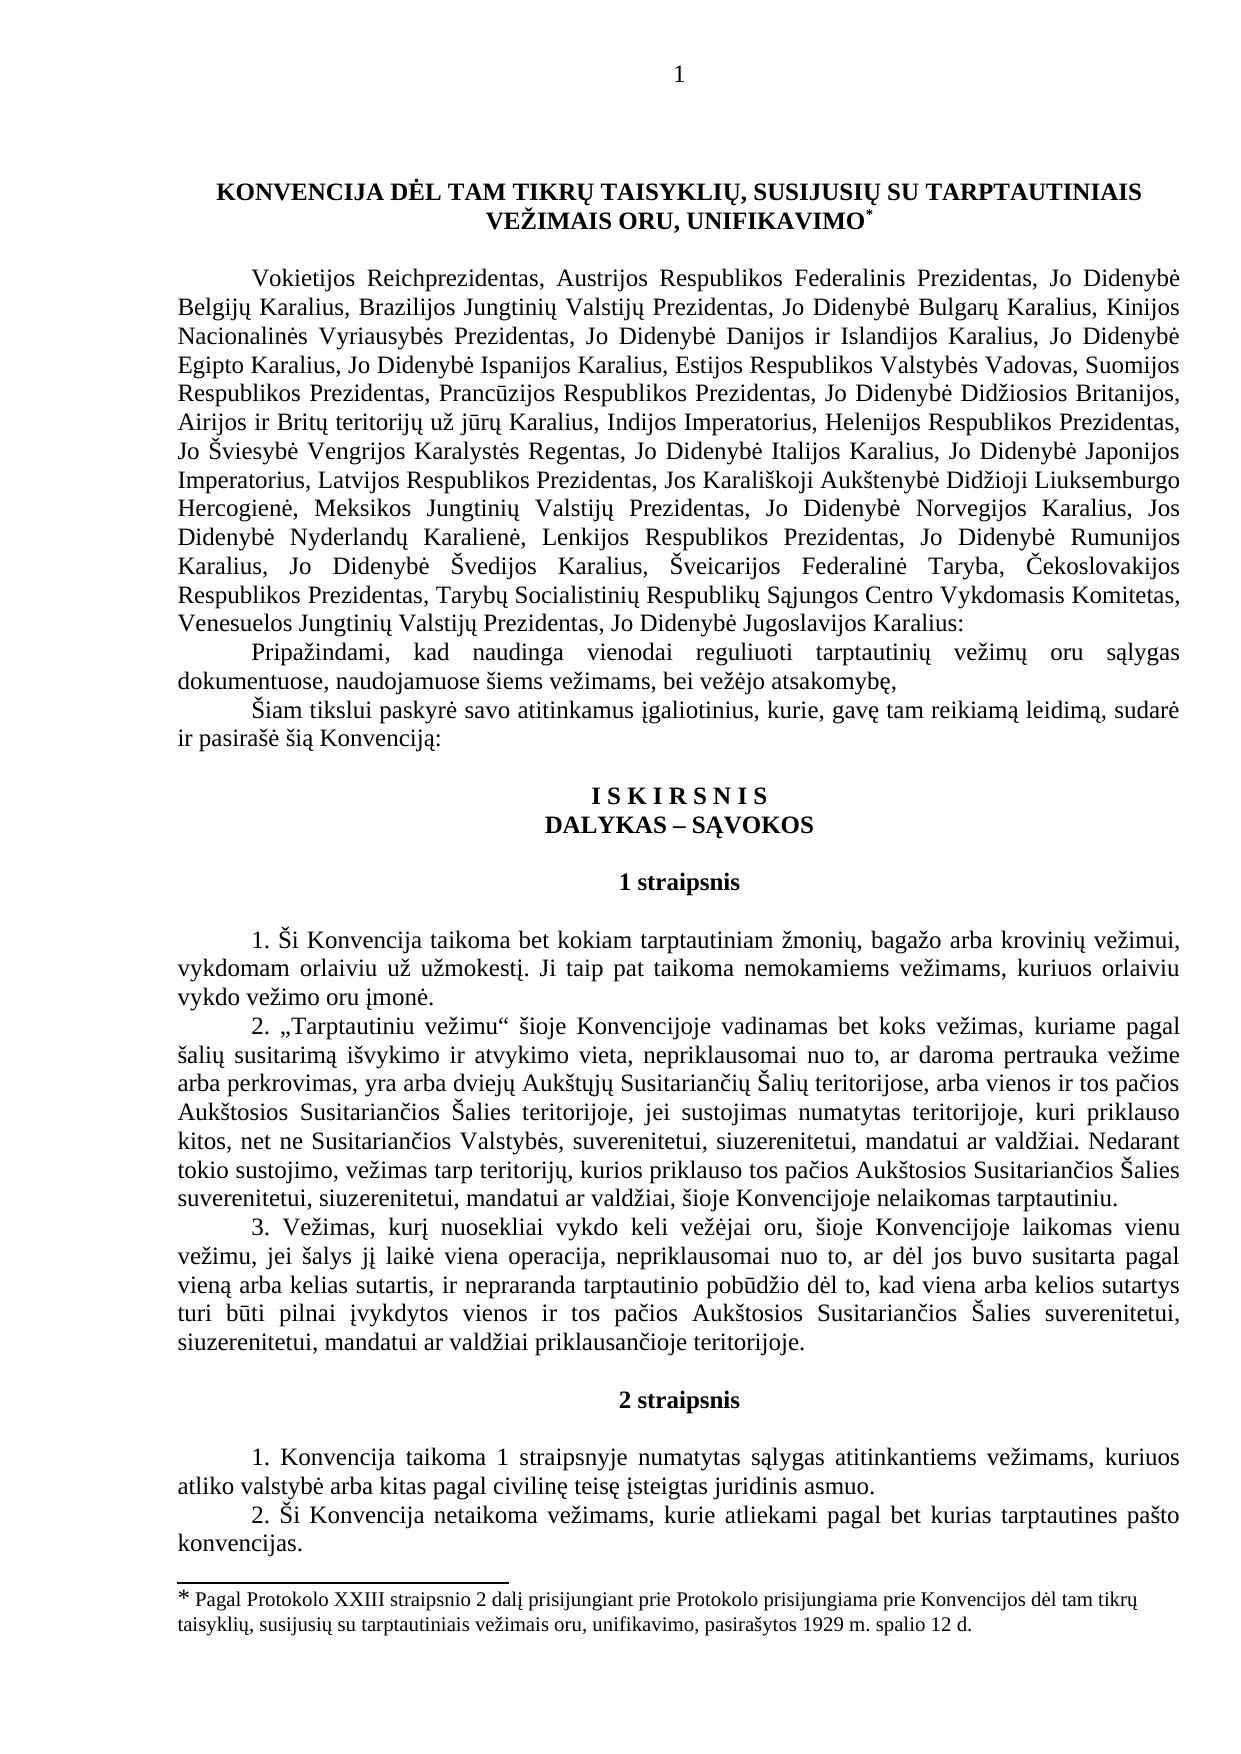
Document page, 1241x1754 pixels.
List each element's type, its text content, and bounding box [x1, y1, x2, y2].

text Pagal Protokolo XXIII straipsnio 2 dalį prisijungiant prie Protokolo prisijungiama prie Konvencijos dėl tam tikrų taisyklių, susijusių su tarptautiniais vežimais oru, unifikavimo, pasirašytos 1929 m. spalio 12 d. [177, 1583, 1181, 1636]
text I SKIRSNIS [177, 781, 1181, 810]
text 1. Ši Konvencija taikoma bet kokiam tarptautiniam žmonių, bagažo arba krovinių vežimui, vykdomam orlaiviu už užmokestį. Ji taip pat taikoma nemokamiems vežimams, kuriuos orlaiviu vykdo vežimo oru įmonė. [177, 925, 1181, 1011]
text Šiam tikslui paskyrė savo atitinkamus įgaliotinius, kurie, gavę tam reikiamą leidimą, sudarė ir pasirašė šią Konvenciją: [177, 695, 1181, 752]
text Pripažindami, kad naudinga vienodai reguliuoti tarptautinių vežimų oru sąlygas dokumentuose, naudojamuose šiems vežimams, bei vežėjo atsakomybę, [177, 637, 1181, 695]
text 3. Vežimas, kurį nuosekliai vykdo keli vežėjai oru, šioje Konvencijoje laikomas vienu vežimu, jei šalys jį laikė viena operacija, nepriklausomai nuo to, ar dėl jos buvo susitarta pagal vieną arba kelias sutartis, ir nepraranda tarptautinio pobūdžio dėl to, kad viena arba kelios sutartys turi būti pilnai įvykdytos vienos ir tos pačios Aukštosios Susitariančios Šalies suverenitetui, siuzerenitetui, mandatui ar valdžiai priklausančioje teritorijoje. [177, 1212, 1181, 1356]
text 1. Konvencija taikoma 1 straipsnyje numatytas sąlygas atitinkantiems vežimams, kuriuos atliko valstybė arba kitas pagal civilinę teisę įsteigtas juridinis asmuo. [177, 1442, 1181, 1500]
text 2. Ši Konvencija netaikoma vežimams, kurie atliekami pagal bet kurias tarptautines pašto konvencijas. [177, 1500, 1181, 1557]
text 1 straipsnis [177, 867, 1181, 896]
text 2. „Tarptautiniu vežimu“ šioje Konvencijoje vadinamas bet koks vežimas, kuriame pagal šalių susitarimą išvykimo ir atvykimo vieta, nepriklausomai nuo to, ar daroma pertrauka vežime arba perkrovimas, yra arba dviejų Aukštųjų Susitariančių Šalių teritorijose, arba vienos ir tos pačios Aukštosios Susitariančios Šalies teritorijoje, jei sustojimas numatytas teritorijoje, kuri priklauso kitos, net ne Susitariančios Valstybės, suverenitetui, siuzerenitetui, mandatui ar valdžiai. Nedarant tokio sustojimo, vežimas tarp teritorijų, kurios priklauso tos pačios Aukštosios Susitariančios Šalies suverenitetui, siuzerenitetui, mandatui ar valdžiai, šioje Konvencijoje nelaikomas tarptautiniu. [177, 1011, 1181, 1212]
text KONVENCIJA DĖL TAM TIKRŲ TAISYKLIŲ, SUSIJUSIŲ SU TARPTAUTINIAIS VEŽIMAIS ORU, UNIFIKAVIMO [177, 177, 1181, 235]
text DALYKAS – SĄVOKOS [177, 810, 1181, 838]
text Vokietijos Reichprezidentas, Austrijos Respublikos Federalinis Prezidentas, Jo Didenybė Belgijų Karalius, Brazilijos Jungtinių Valstijų Prezidentas, Jo Didenybė Bulgarų Karalius, Kinijos Nacionalinės Vyriausybės Prezidentas, Jo Didenybė Danijos ir Islandijos Karalius, Jo Didenybė Egipto Karalius, Jo Didenybė Ispanijos Karalius, Estijos Respublikos Valstybės Vadovas, Suomijos Respublikos Prezidentas, Prancūzijos Respublikos Prezidentas, Jo Didenybė Didžiosios Britanijos, Airijos ir Britų teritorijų už jūrų Karalius, Indijos Imperatorius, Helenijos Respublikos Prezidentas, Jo Šviesybė Vengrijos Karalystės Regentas, Jo Didenybė Italijos Karalius, Jo Didenybė Japonijos Imperatorius, Latvijos Respublikos Prezidentas, Jos Karališkoji Aukštenybė Didžioji Liuksemburgo Hercogienė, Meksikos Jungtinių Valstijų Prezidentas, Jo Didenybė Norvegijos Karalius, Jos Didenybė Nyderlandų Karalienė, Lenkijos Respublikos Prezidentas, Jo Didenybė Rumunijos Karalius, Jo Didenybė Švedijos Karalius, Šveicarijos Federalinė Taryba, Čekoslovakijos Respublikos Prezidentas, Tarybų Socialistinių Respublikų Sąjungos Centro Vykdomasis Komitetas, Venesuelos Jungtinių Valstijų Prezidentas, Jo Didenybė Jugoslavijos Karalius: [177, 263, 1181, 637]
text 2 straipsnis [177, 1385, 1181, 1413]
